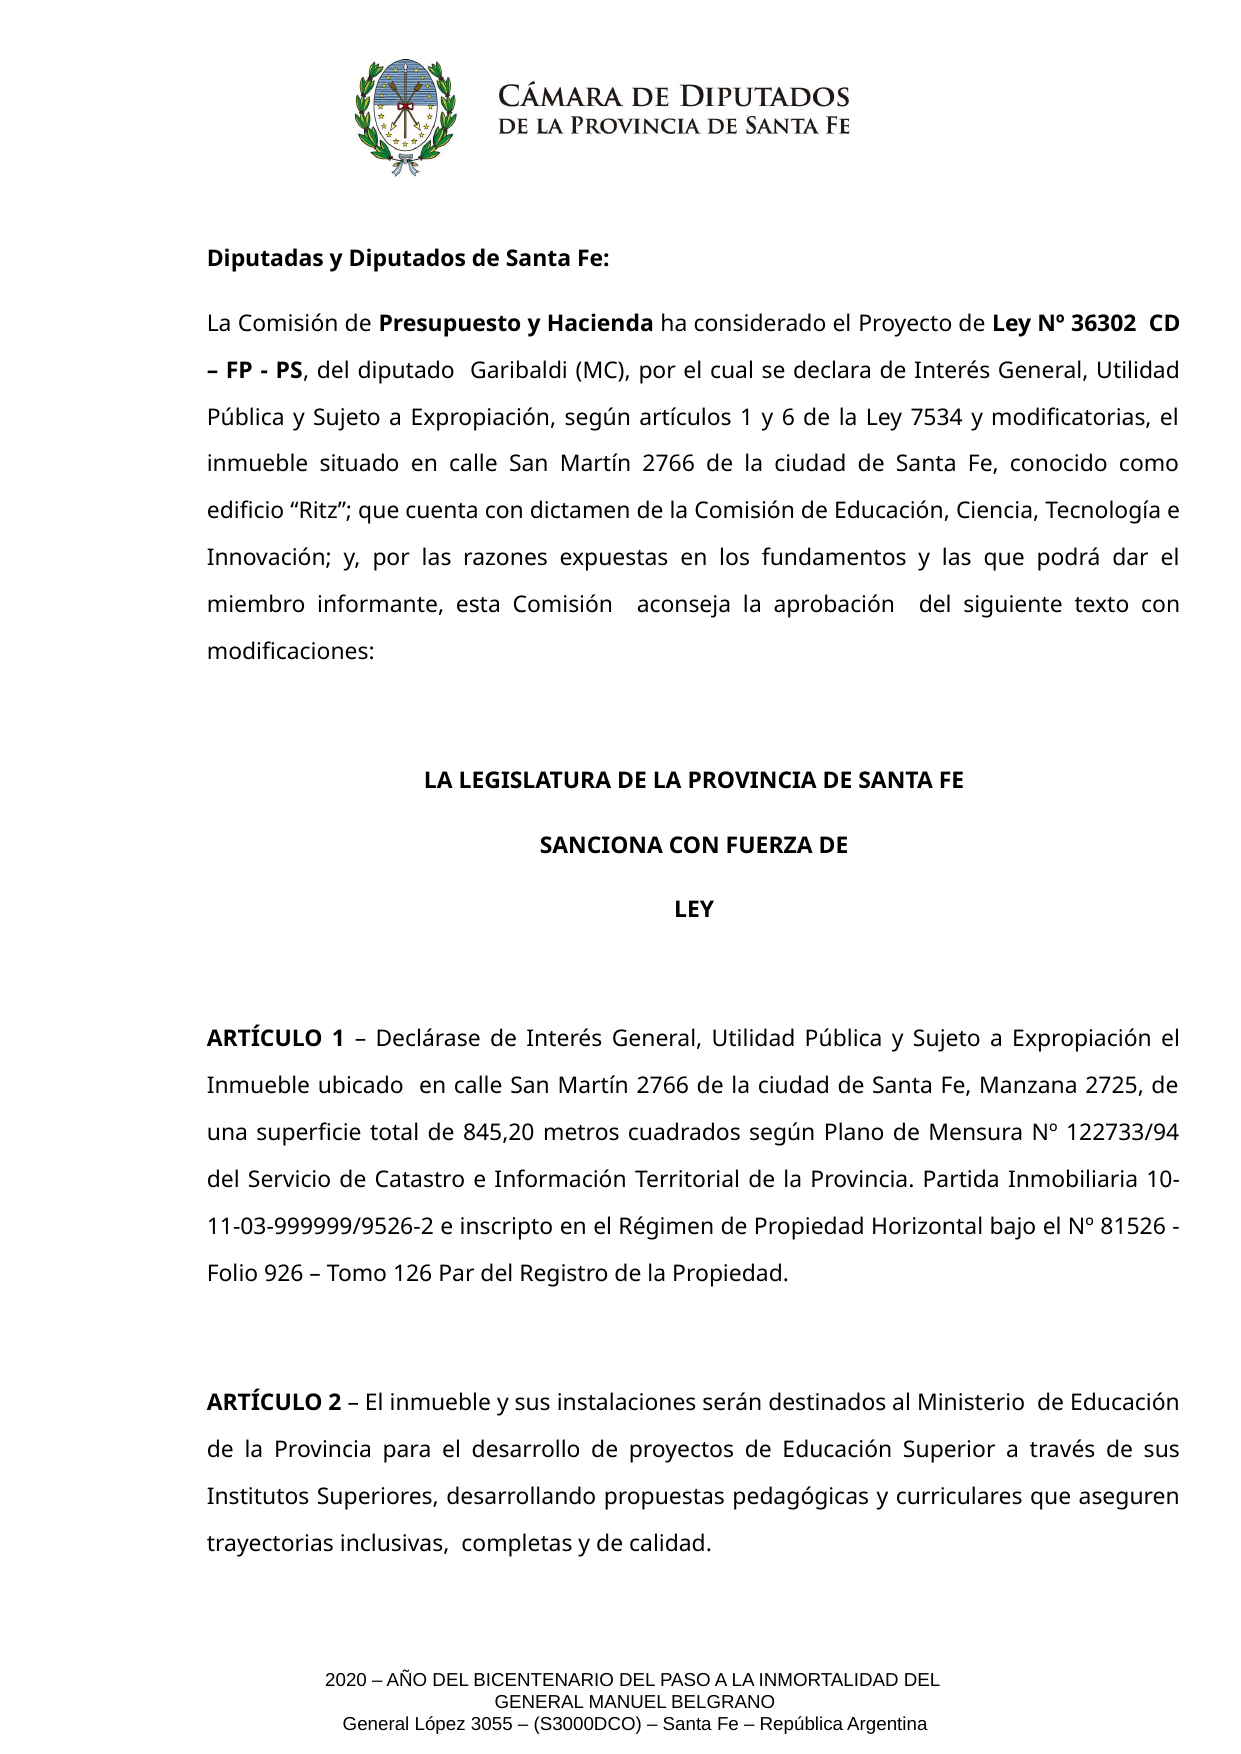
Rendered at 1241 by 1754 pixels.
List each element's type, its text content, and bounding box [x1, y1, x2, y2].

text LA LEGISLATURA DE LA PROVINCIA DE SANTA FE [207, 764, 1181, 795]
text La Comisión de Presupuesto y Hacienda ha considerado el Proyecto de Ley Nº 36302 CD – FP - PS, del diputado Garibaldi (MC), por el cual se declara de Interés General, Utilidad Pública y Sujeto a Expropiación, según artículos 1 y 6 de la Ley 7534 y modificatorias, el inmueble situado en calle San Martín 2766 de la ciudad de Santa Fe, conocido como edificio “Ritz”; que cuenta con dictamen de la Comisión de Educación, Ciencia, Tecnología e Innovación; y, por las razones expuestas en los fundamentos y las que podrá dar el miembro informante, esta Comisión aconseja la aprobación del siguiente texto con modificaciones: [207, 307, 1181, 666]
text LEY [207, 893, 1181, 924]
text ARTÍCULO 1 – Declárase de Interés General, Utilidad Pública y Sujeto a Expropiación el Inmueble ubicado en calle San Martín 2766 de la ciudad de Santa Fe, Manzana 2725, de una superficie total de 845,20 metros cuadrados según Plano de Mensura Nº 122733/94 del Servicio de Catastro e Información Territorial de la Provincia. Partida Inmobiliaria 10-11-03-999999/9526-2 e inscripto en el Régimen de Propiedad Horizontal bajo el Nº 81526 - Folio 926 – Tomo 126 Par del Registro de la Propiedad. [207, 1022, 1181, 1288]
text SANCIONA CON FUERZA DE [207, 829, 1181, 860]
text Diputadas y Diputados de Santa Fe: [207, 242, 1181, 273]
picture [354, 59, 850, 181]
text ARTÍCULO 2 – El inmueble y sus instalaciones serán destinados al Ministerio de Educación de la Provincia para el desarrollo de proyectos de Educación Superior a través de sus Institutos Superiores, desarrollando propuestas pedagógicas y curriculares que aseguren trayectorias inclusivas, completas y de calidad. [207, 1386, 1181, 1558]
